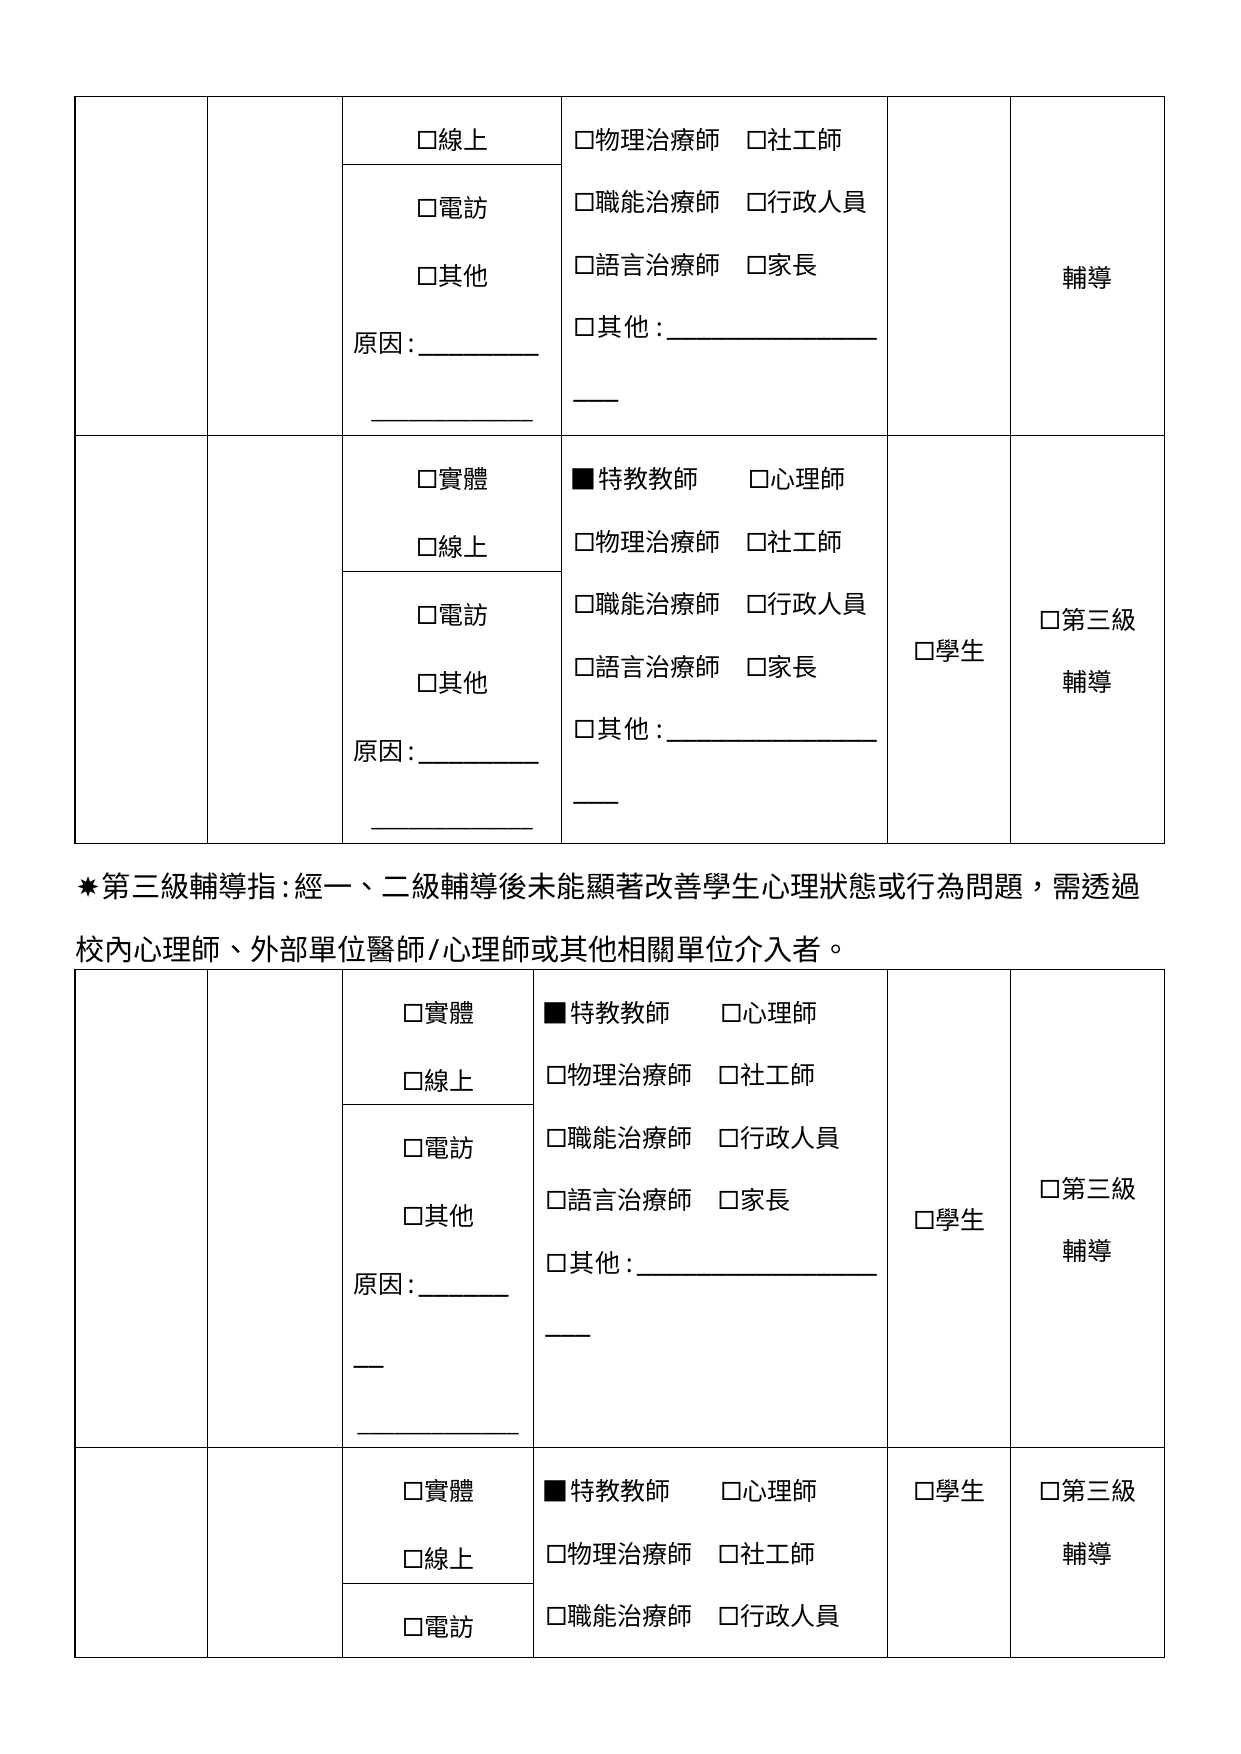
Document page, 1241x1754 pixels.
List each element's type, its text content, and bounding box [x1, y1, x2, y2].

table_cell [208, 1448, 342, 1657]
table_cell 線上 [343, 97, 561, 163]
table_cell 第三級 輔導 [1011, 436, 1164, 842]
table_cell 電訪 [343, 1584, 533, 1657]
table_header [76, 970, 207, 1447]
table_cell 第三級 輔導 [1011, 1448, 1164, 1657]
table_cell 物理治療師 社工師 職能治療師 行政人員 語言治療師 家長 其他:_________________ [562, 97, 887, 435]
table_cell [208, 436, 342, 842]
table_cell [888, 97, 1010, 435]
table_header 學生 [888, 970, 1010, 1447]
table_cell 輔導 [1011, 97, 1164, 435]
table_cell 實體 線上 [343, 1448, 533, 1583]
table_header 第三級 輔導 [1011, 970, 1164, 1447]
text 第三級輔導指:經一、二級輔導後未能顯著改善學生心理狀態或行為問題，需透過校內心理師、外部單位醫師/心理師或其他相關單位介入者。 [75, 844, 1165, 968]
table_cell 特教教師 心理師 物理治療師 社工師 職能治療師 行政人員 [534, 1448, 887, 1657]
table_cell 電訪 其他 原因:________ _____________ [343, 572, 561, 842]
table_cell [76, 436, 207, 842]
table_cell 學生 [888, 1448, 1010, 1657]
table_header [208, 970, 342, 1447]
table_cell 實體 線上 [343, 436, 561, 571]
table_header 特教教師 心理師 物理治療師 社工師 職能治療師 行政人員 語言治療師 家長 其他:___________________ [534, 970, 887, 1447]
table_cell 學生 [888, 436, 1010, 842]
table_header 實體 線上 [343, 970, 533, 1104]
table_cell [76, 1448, 207, 1657]
table_cell [208, 97, 342, 435]
table_cell [76, 97, 207, 435]
table_cell 電訪 其他 原因:________ _____________ [343, 165, 561, 435]
table_cell 電訪 其他 原因:________ _____________ [343, 1105, 533, 1447]
table_cell 特教教師 心理師 物理治療師 社工師 職能治療師 行政人員 語言治療師 家長 其他:_________________ [562, 436, 887, 842]
